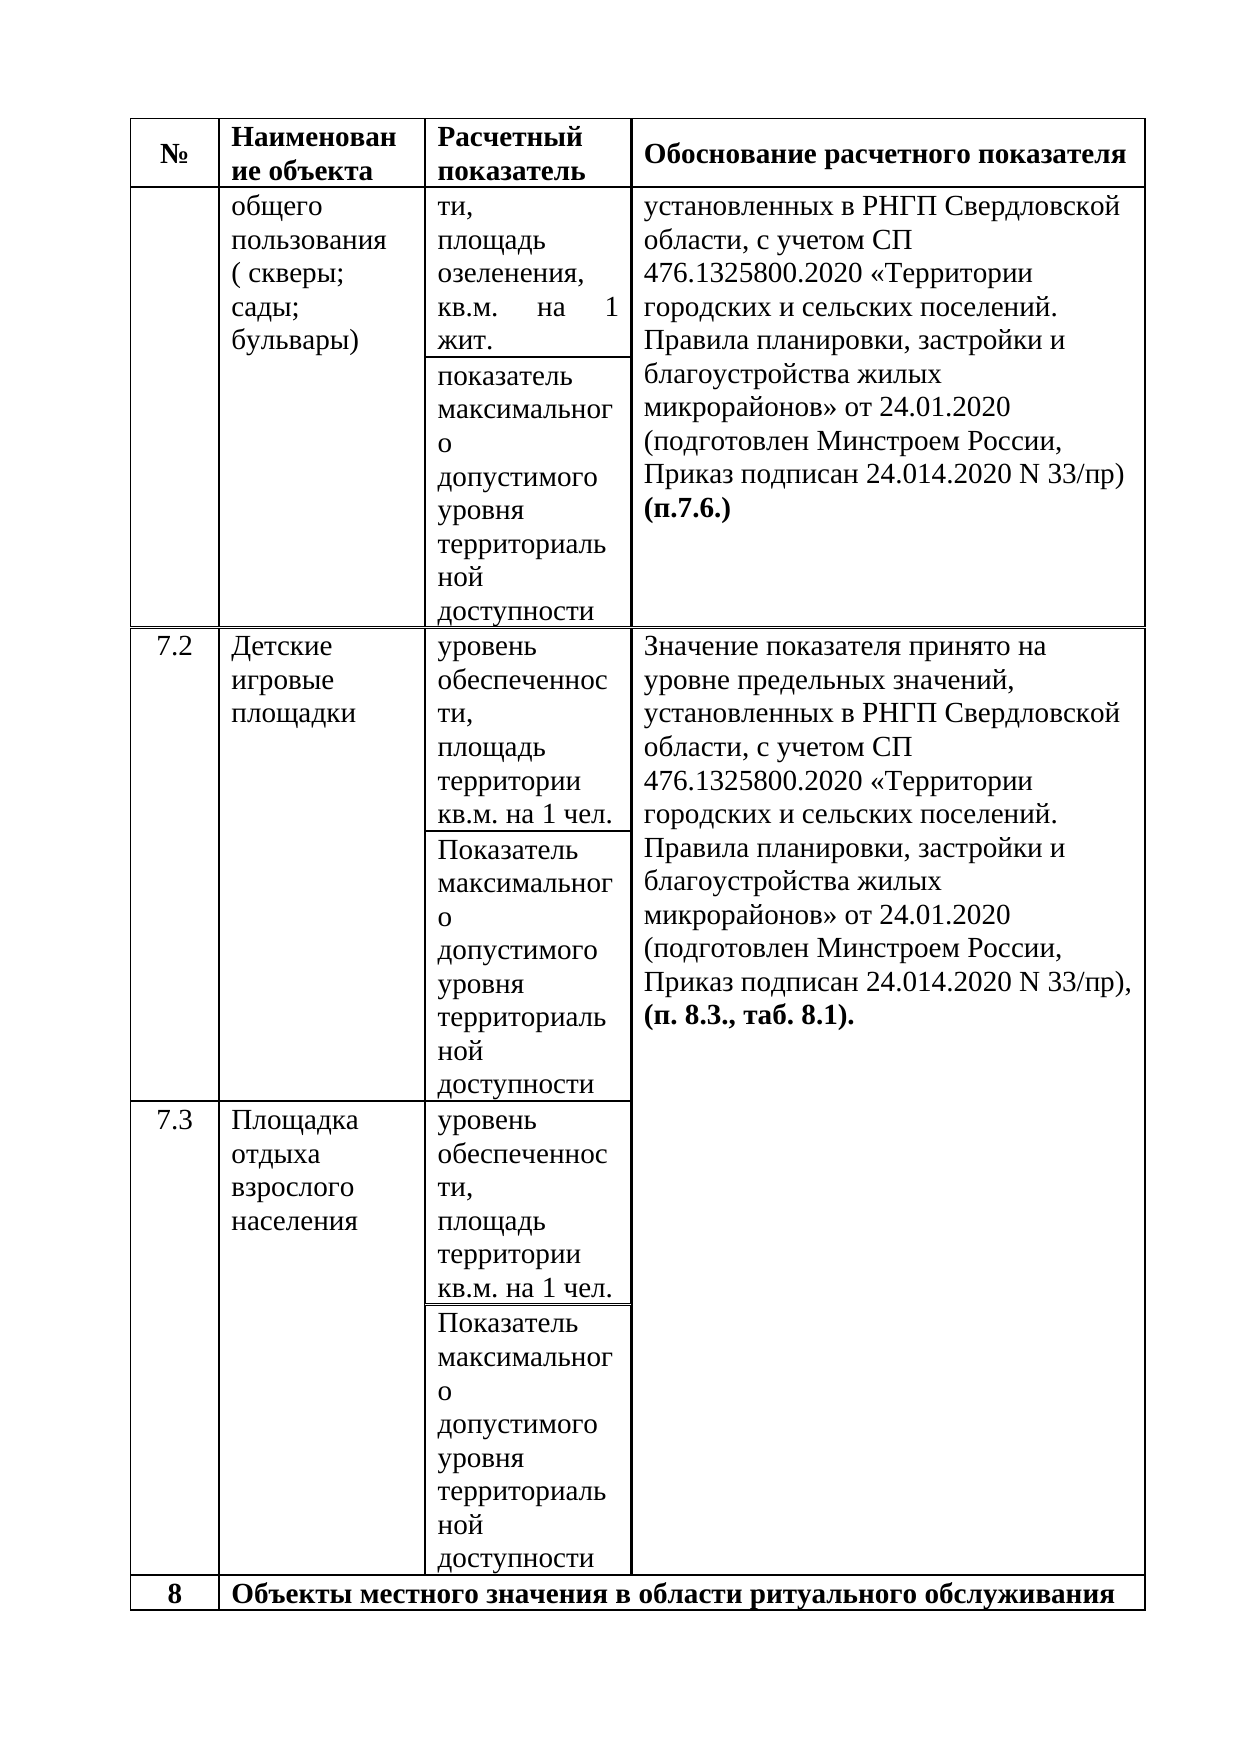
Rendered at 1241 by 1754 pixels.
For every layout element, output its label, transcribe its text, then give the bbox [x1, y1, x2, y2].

table_cell показатель максимального допустимого уровня территориальной доступности [619, 358, 630, 626]
table_cell Объекты местного значения в области ритуального обслуживания [220, 1576, 1144, 1609]
table_cell установленных в РНГП Свердловской области, с учетом СП 476.1325800.2020 «Территории городских и сельских поселений. Правила планировки, застройки и благоустройства жилых микрорайонов» от 24.01.2020 (подготовлен Минстроем России, Приказ подписан 24.014.2020 N 33/пр) (п.7.6.) [633, 188, 1144, 626]
table_cell ти, площадь озеленения, кв.м. на 1 жит. [426, 188, 630, 356]
table_cell уровень обеспеченности, площадь территории кв.м. на 1 чел. [426, 629, 630, 830]
table_cell 8 [131, 1576, 218, 1609]
table_cell Показатель максимального допустимого уровня территориальной доступности [426, 1306, 630, 1574]
table_cell уровень обеспеченности, площадь территории кв.м. на 1 чел. [426, 1102, 630, 1303]
table_cell [131, 188, 218, 626]
table_cell Площадка отдыха взрослого населения [220, 1102, 424, 1574]
table_cell 7.3 [131, 1102, 218, 1574]
table_header Расчетный показатель [426, 119, 630, 186]
table_cell Детские игровые площадки [220, 629, 424, 1100]
table_cell Показатель максимального допустимого уровня территориальной доступности [426, 832, 630, 1100]
table_cell 7.2 [131, 629, 218, 1100]
table_cell показатель максимального допустимого уровня территориальной доступности [426, 358, 437, 626]
table_cell общего пользования ( скверы; сады; бульвары) [220, 188, 424, 626]
table_header Обоснование расчетного показателя [633, 119, 1144, 186]
table_header № [131, 119, 218, 186]
table_cell Значение показателя принято на уровне предельных значений, установленных в РНГП Свердловской области, с учетом СП 476.1325800.2020 «Территории городских и сельских поселений. Правила планировки, застройки и благоустройства жилых микрорайонов» от 24.01.2020 (подготовлен Минстроем России, Приказ подписан 24.014.2020 N 33/пр), (п. 8.3., таб. 8.1). [633, 629, 1144, 1574]
table_header Наименование объекта [220, 119, 424, 186]
